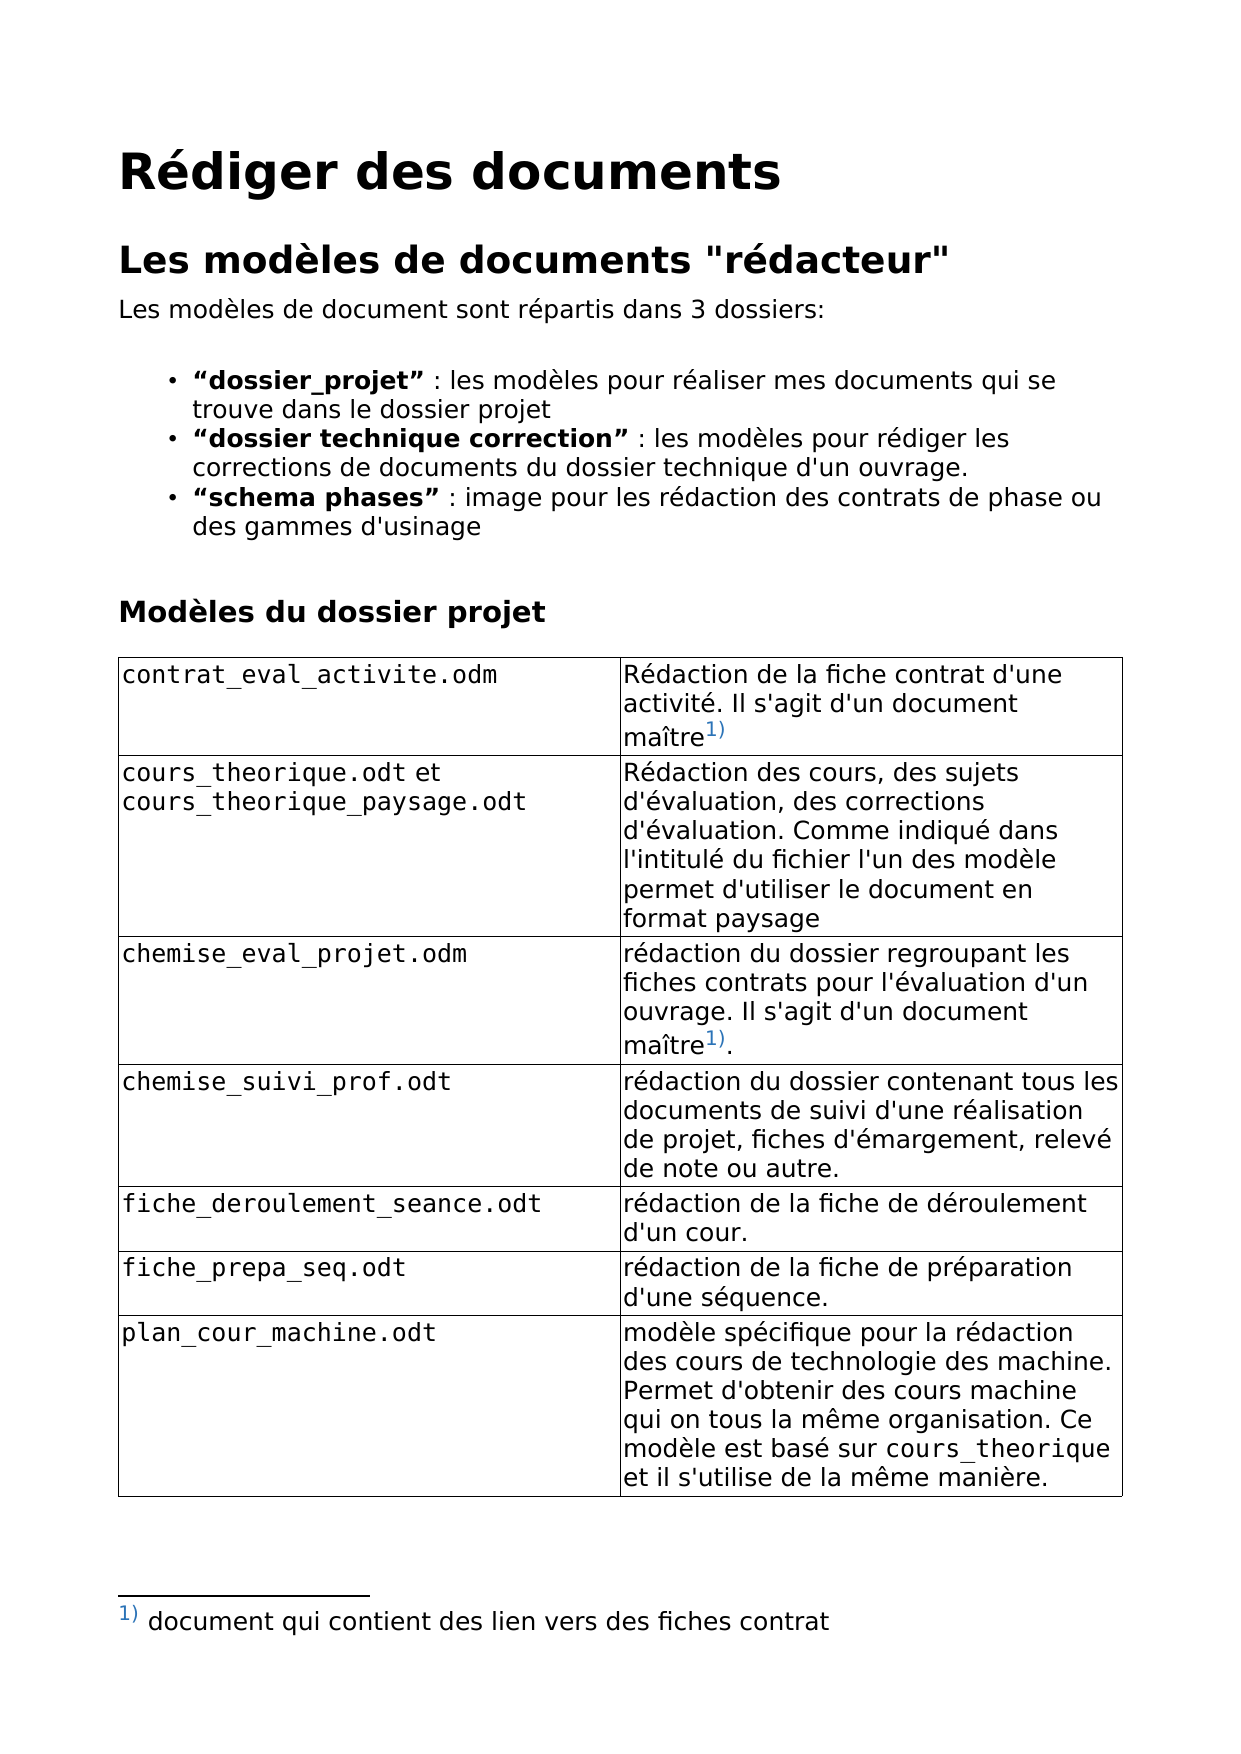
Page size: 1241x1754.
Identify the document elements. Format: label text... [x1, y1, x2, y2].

subtitle Rédiger des documents [118, 143, 1122, 201]
table_cell modèle spécifique pour la rédaction des cours de technologie des machine. Permet d'obtenir des cours machine qui on tous la même organisation. Ce modèle est basé sur cours_theorique et il s'utilise de la même manière. [621, 1316, 1122, 1496]
table_cell rédaction de la fiche de préparation d'une séquence. [621, 1252, 1122, 1315]
table_cell chemise_eval_projet.odm [119, 937, 620, 1064]
table_cell rédaction du dossier contenant tous les documents de suivi d'une réalisation de projet, fiches d'émargement, relevé de note ou autre. [621, 1065, 1122, 1186]
table_cell plan_cour_machine.odt [119, 1316, 620, 1496]
table_cell cours_theorique.odt et cours_theorique_paysage.odt [119, 756, 620, 936]
list “dossier_projet” : les modèles pour réaliser mes documents qui se trouve dans le dossier projet [177, 366, 1122, 424]
table_cell rédaction de la fiche de déroulement d'un cour. [621, 1187, 1122, 1251]
table_cell rédaction du dossier regroupant les fiches contrats pour l'évaluation d'un ouvrage. Il s'agit d'un document maître1). [621, 937, 1122, 1064]
table_cell fiche_prepa_seq.odt [119, 1252, 620, 1315]
subtitle Modèles du dossier projet [118, 596, 1122, 629]
list “schema phases” : image pour les rédaction des contrats de phase ou des gammes d'usinage [177, 483, 1122, 541]
text Les modèles de document sont répartis dans 3 dossiers: [118, 295, 1122, 324]
table_cell Rédaction des cours, des sujets d'évaluation, des corrections d'évaluation. Comme indiqué dans l'intitulé du fichier l'un des modèle permet d'utiliser le document en format paysage [621, 756, 1122, 936]
list “dossier technique correction” : les modèles pour rédiger les corrections de documents du dossier technique d'un ouvrage. [177, 424, 1122, 483]
subtitle Les modèles de documents "rédacteur" [118, 239, 1122, 282]
table_cell chemise_suivi_prof.odt [119, 1065, 620, 1186]
table_cell fiche_deroulement_seance.odt [119, 1187, 620, 1251]
table_header contrat_eval_activite.odm [119, 658, 620, 755]
table_header Rédaction de la fiche contrat d'une activité. Il s'agit d'un document maître [621, 658, 1122, 755]
